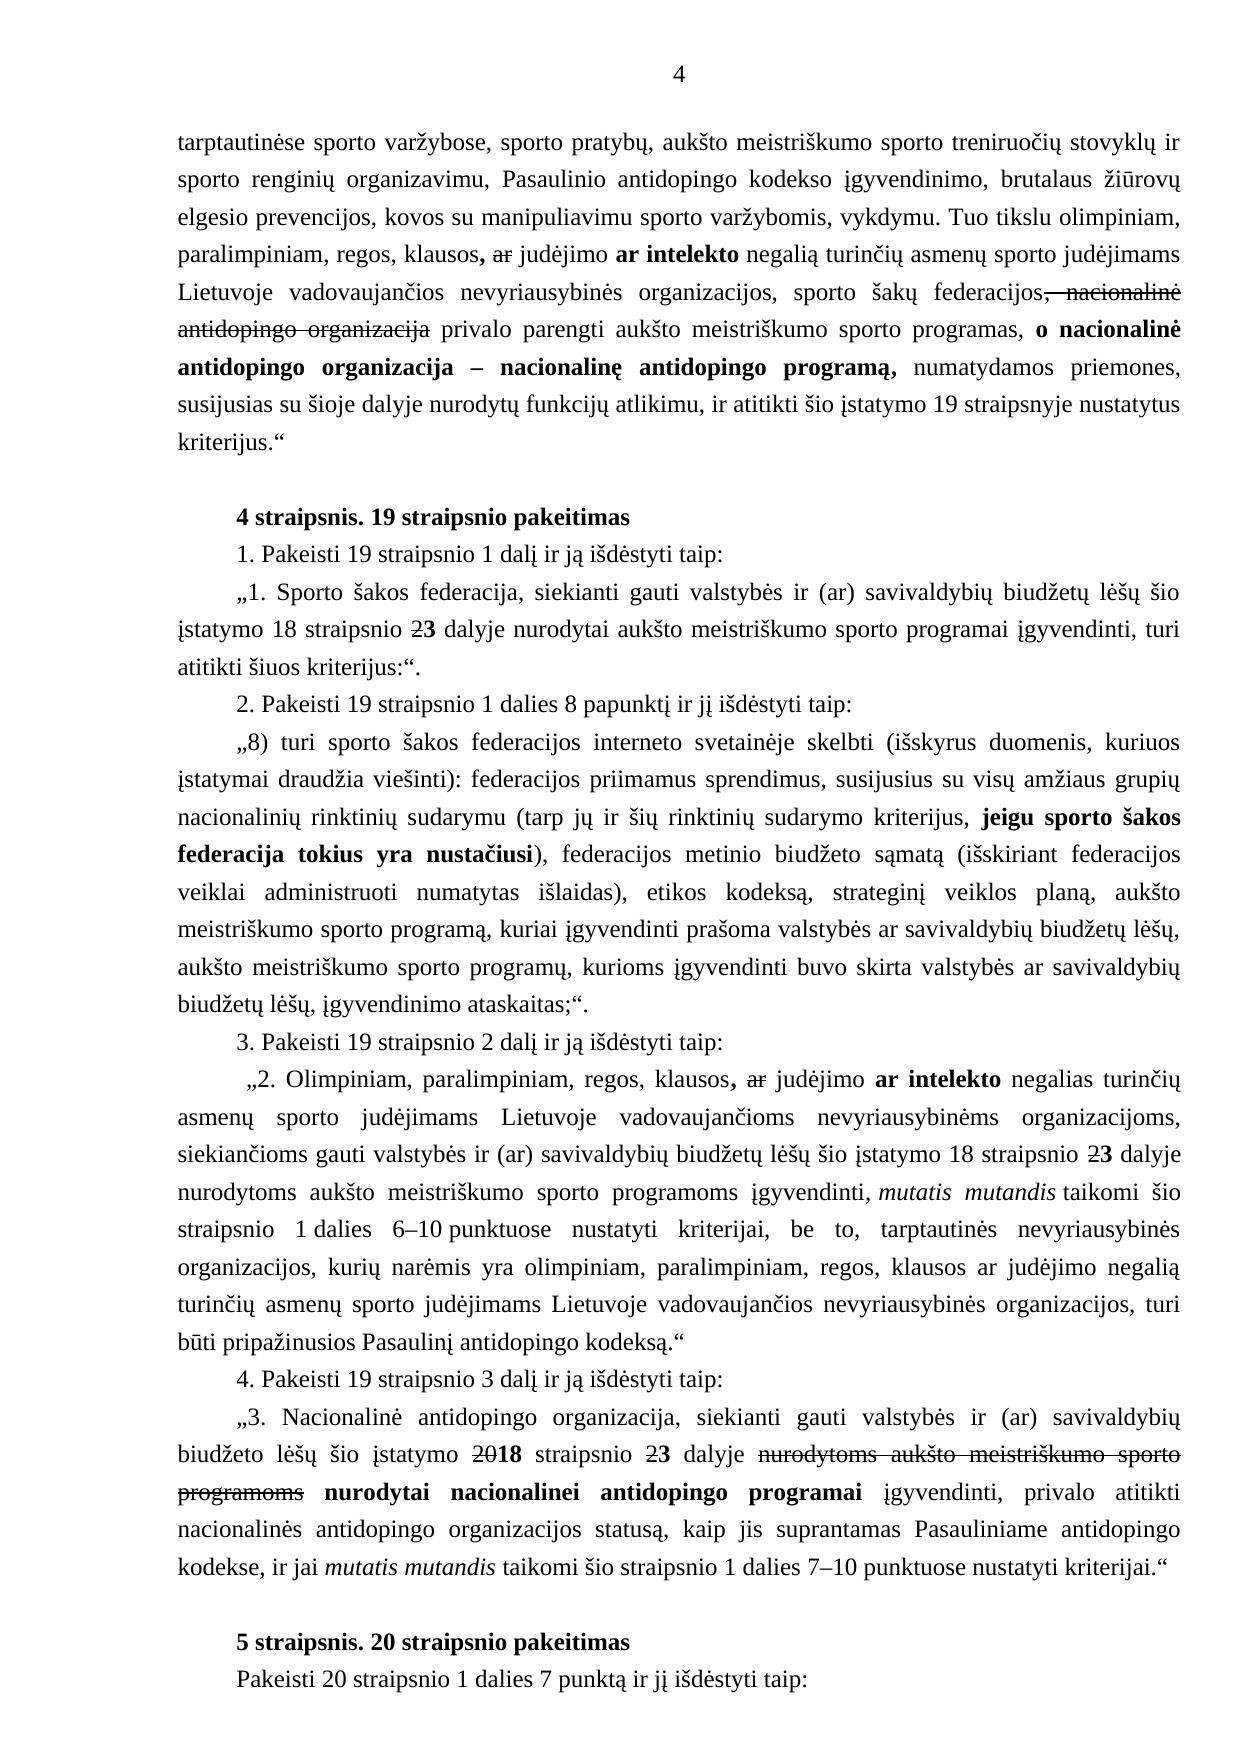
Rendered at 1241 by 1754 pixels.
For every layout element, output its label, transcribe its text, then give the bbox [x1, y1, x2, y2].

text 5 straipsnis. 20 straipsnio pakeitimas [177, 1618, 1181, 1656]
text „8) turi sporto šakos federacijos interneto svetainėje skelbti (išskyrus duomenis, kuriuos įstatymai draudžia viešinti): federacijos priimamus sprendimus, susijusius su visų amžiaus grupių nacionalinių rinktinių sudarymu (tarp jų ir šių rinktinių sudarymo kriterijus, jeigu sporto šakos federacija tokius yra nustačiusi), federacijos metinio biudžeto sąmatą (išskiriant federacijos veiklai administruoti numatytas išlaidas), etikos kodeksą, strateginį veiklos planą, aukšto meistriškumo sporto programą, kuriai įgyvendinti prašoma valstybės ar savivaldybių biudžetų lėšų, aukšto meistriškumo sporto programų, kurioms įgyvendinti buvo skirta valstybės ar savivaldybių biudžetų lėšų, įgyvendinimo ataskaitas;“. [177, 718, 1181, 1018]
list 2. Pakeisti 19 straipsnio 1 dalies 8 papunktį ir jį išdėstyti taip: [177, 681, 1181, 718]
text tarptautinėse sporto varžybose, sporto pratybų, aukšto meistriškumo sporto treniruočių stovyklų ir sporto renginių organizavimu, Pasaulinio antidopingo kodekso įgyvendinimo, brutalaus žiūrovų elgesio prevencijos, kovos su manipuliavimu sporto varžybomis, vykdymu. Tuo tikslu olimpiniam, paralimpiniam, regos, klausos, ar judėjimo ar intelekto negalią turinčių asmenų sporto judėjimams Lietuvoje vadovaujančios nevyriausybinės organizacijos, sporto šakų federacijos, nacionalinė antidopingo organizacija privalo parengti aukšto meistriškumo sporto programas, o nacionalinė antidopingo organizacija – nacionalinę antidopingo programą, numatydamos priemones, susijusias su šioje dalyje nurodytų funkcijų atlikimu, ir atitikti šio įstatymo 19 straipsnyje nustatytus kriterijus.“ [177, 118, 1181, 456]
list „2. Olimpiniam, paralimpiniam, regos, klausos, ar judėjimo ar intelekto negalias turinčių asmenų sporto judėjimams Lietuvoje vadovaujančioms nevyriausybinėms organizacijoms, siekiančioms gauti valstybės ir (ar) savivaldybių biudžetų lėšų šio įstatymo 18 straipsnio 23 dalyje nurodytoms aukšto meistriškumo sporto programoms įgyvendinti, mutatis mutandis taikomi šio straipsnio 1 dalies 6–10 punktuose nustatyti kriterijai, be to, tarptautinės nevyriausybinės organizacijos, kurių narėmis yra olimpiniam, paralimpiniam, regos, klausos ar judėjimo negalią turinčių asmenų sporto judėjimams Lietuvoje vadovaujančios nevyriausybinės organizacijos, turi būti pripažinusios Pasaulinį antidopingo kodeksą.“ [177, 1056, 1181, 1356]
list 3. Pakeisti 19 straipsnio 2 dalį ir ją išdėstyti taip: [236, 1018, 1181, 1056]
list 1. Pakeisti 19 straipsnio 1 dalį ir ją išdėstyti taip: [177, 531, 1181, 568]
list 4. Pakeisti 19 straipsnio 3 dalį ir ją išdėstyti taip: [236, 1356, 1181, 1393]
text Pakeisti 20 straipsnio 1 dalies 7 punktą ir jį išdėstyti taip: [177, 1656, 1181, 1693]
list „1. Sporto šakos federacija, siekianti gauti valstybės ir (ar) savivaldybių biudžetų lėšų šio įstatymo 18 straipsnio 23 dalyje nurodytai aukšto meistriškumo sporto programai įgyvendinti, turi atitikti šiuos kriterijus:“. [177, 568, 1181, 681]
text 4 straipsnis. 19 straipsnio pakeitimas [177, 493, 1181, 531]
text „3. Nacionalinė antidopingo organizacija, siekianti gauti valstybės ir (ar) savivaldybių biudžeto lėšų šio įstatymo 2018 straipsnio 23 dalyje nurodytoms aukšto meistriškumo sporto programoms nurodytai nacionalinei antidopingo programai įgyvendinti, privalo atitikti nacionalinės antidopingo organizacijos statusą, kaip jis suprantamas Pasauliniame antidopingo kodekse, ir jai mutatis mutandis taikomi šio straipsnio 1 dalies 7–10 punktuose nustatyti kriterijai.“ [177, 1393, 1181, 1581]
